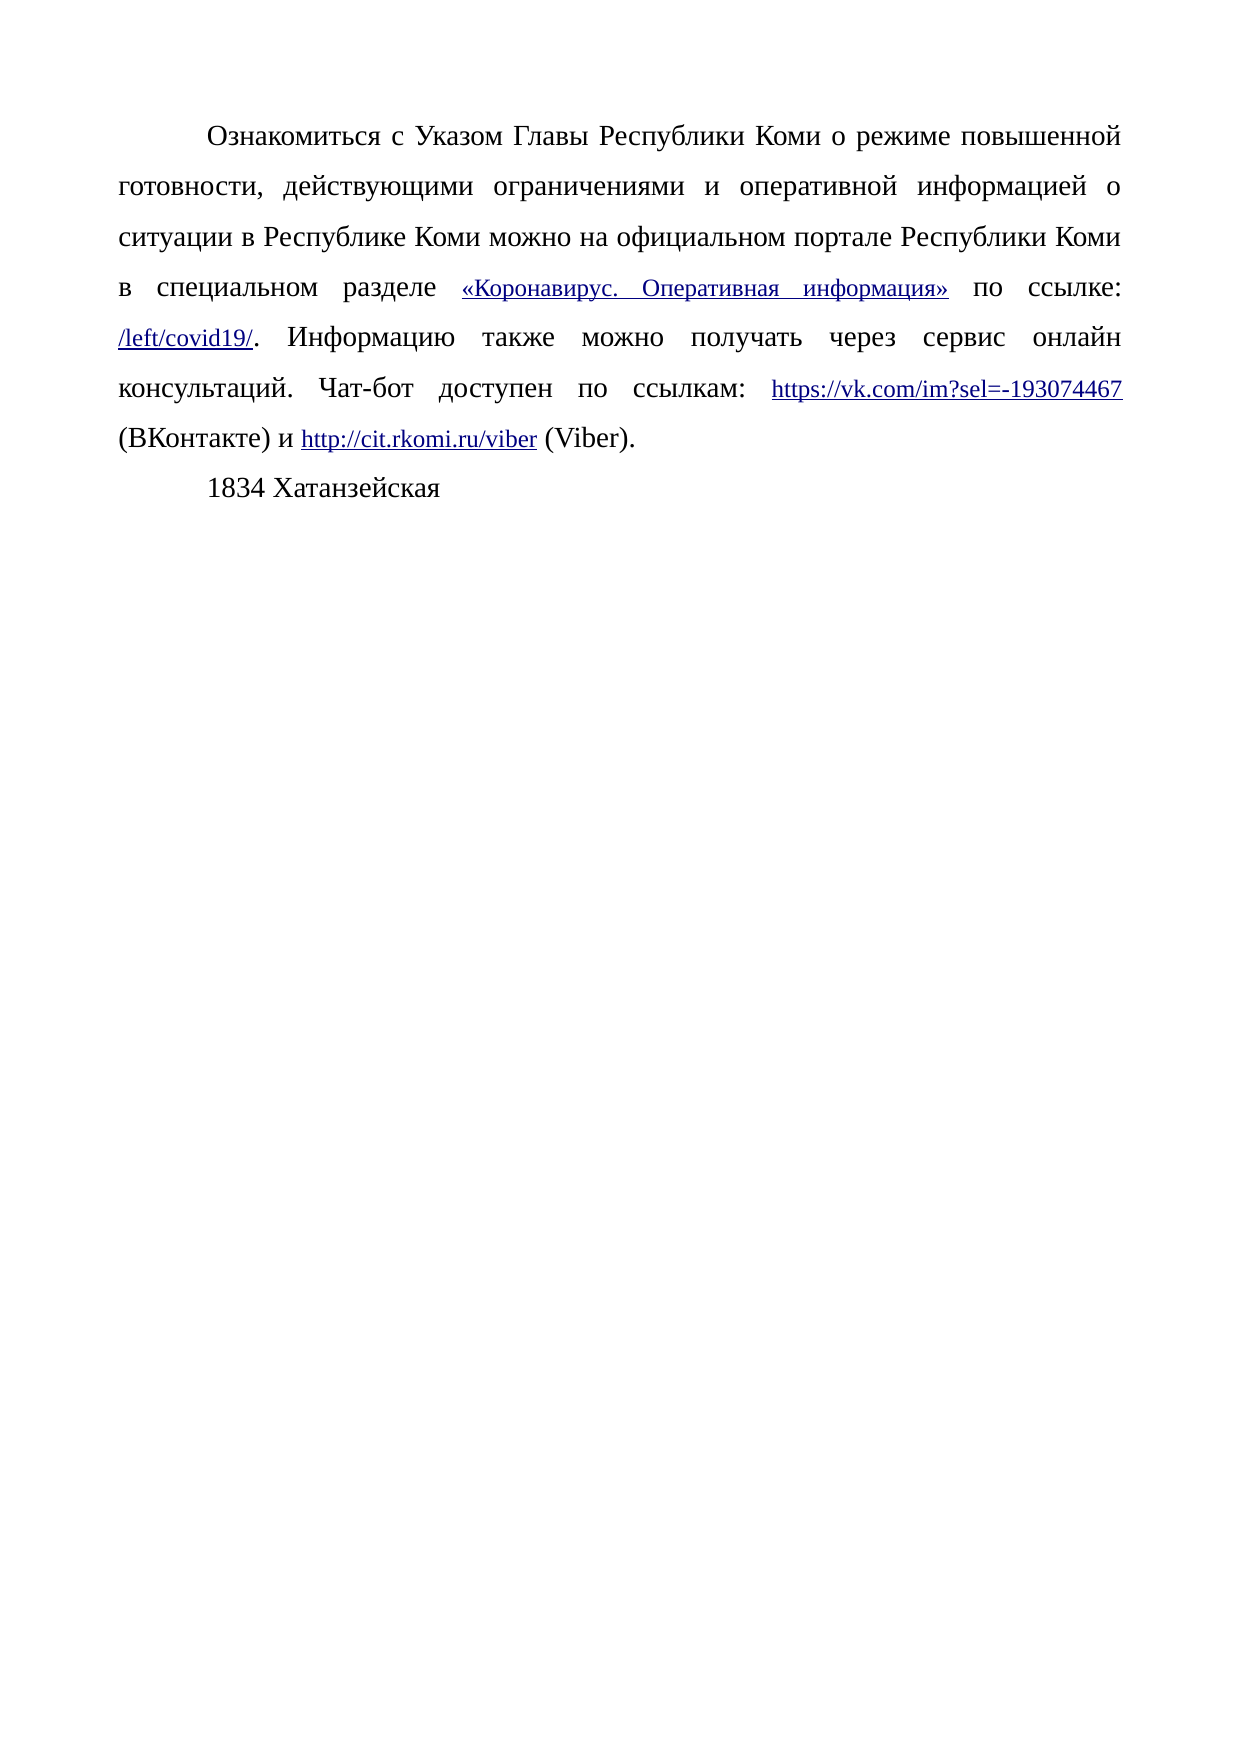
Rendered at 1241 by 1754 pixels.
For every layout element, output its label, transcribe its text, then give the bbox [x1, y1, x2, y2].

text 1834 Хатанзейская [118, 470, 1122, 504]
text Ознакомиться с Указом Главы Республики Коми о режиме повышенной готовности, действующими ограничениями и оперативной информацией о ситуации в Республике Коми можно на официальном портале Республики Коми в специальном разделе «Коронавирус. Оперативная информация» по ссылке: /left/covid19/. Информацию также можно получать через сервис онлайн консультаций. Чат-бот доступен по ссылкам: https://vk.com/im?sel=-193074467 (ВКонтакте) и http://cit.rkomi.ru/viber (Viber). [118, 118, 1122, 453]
